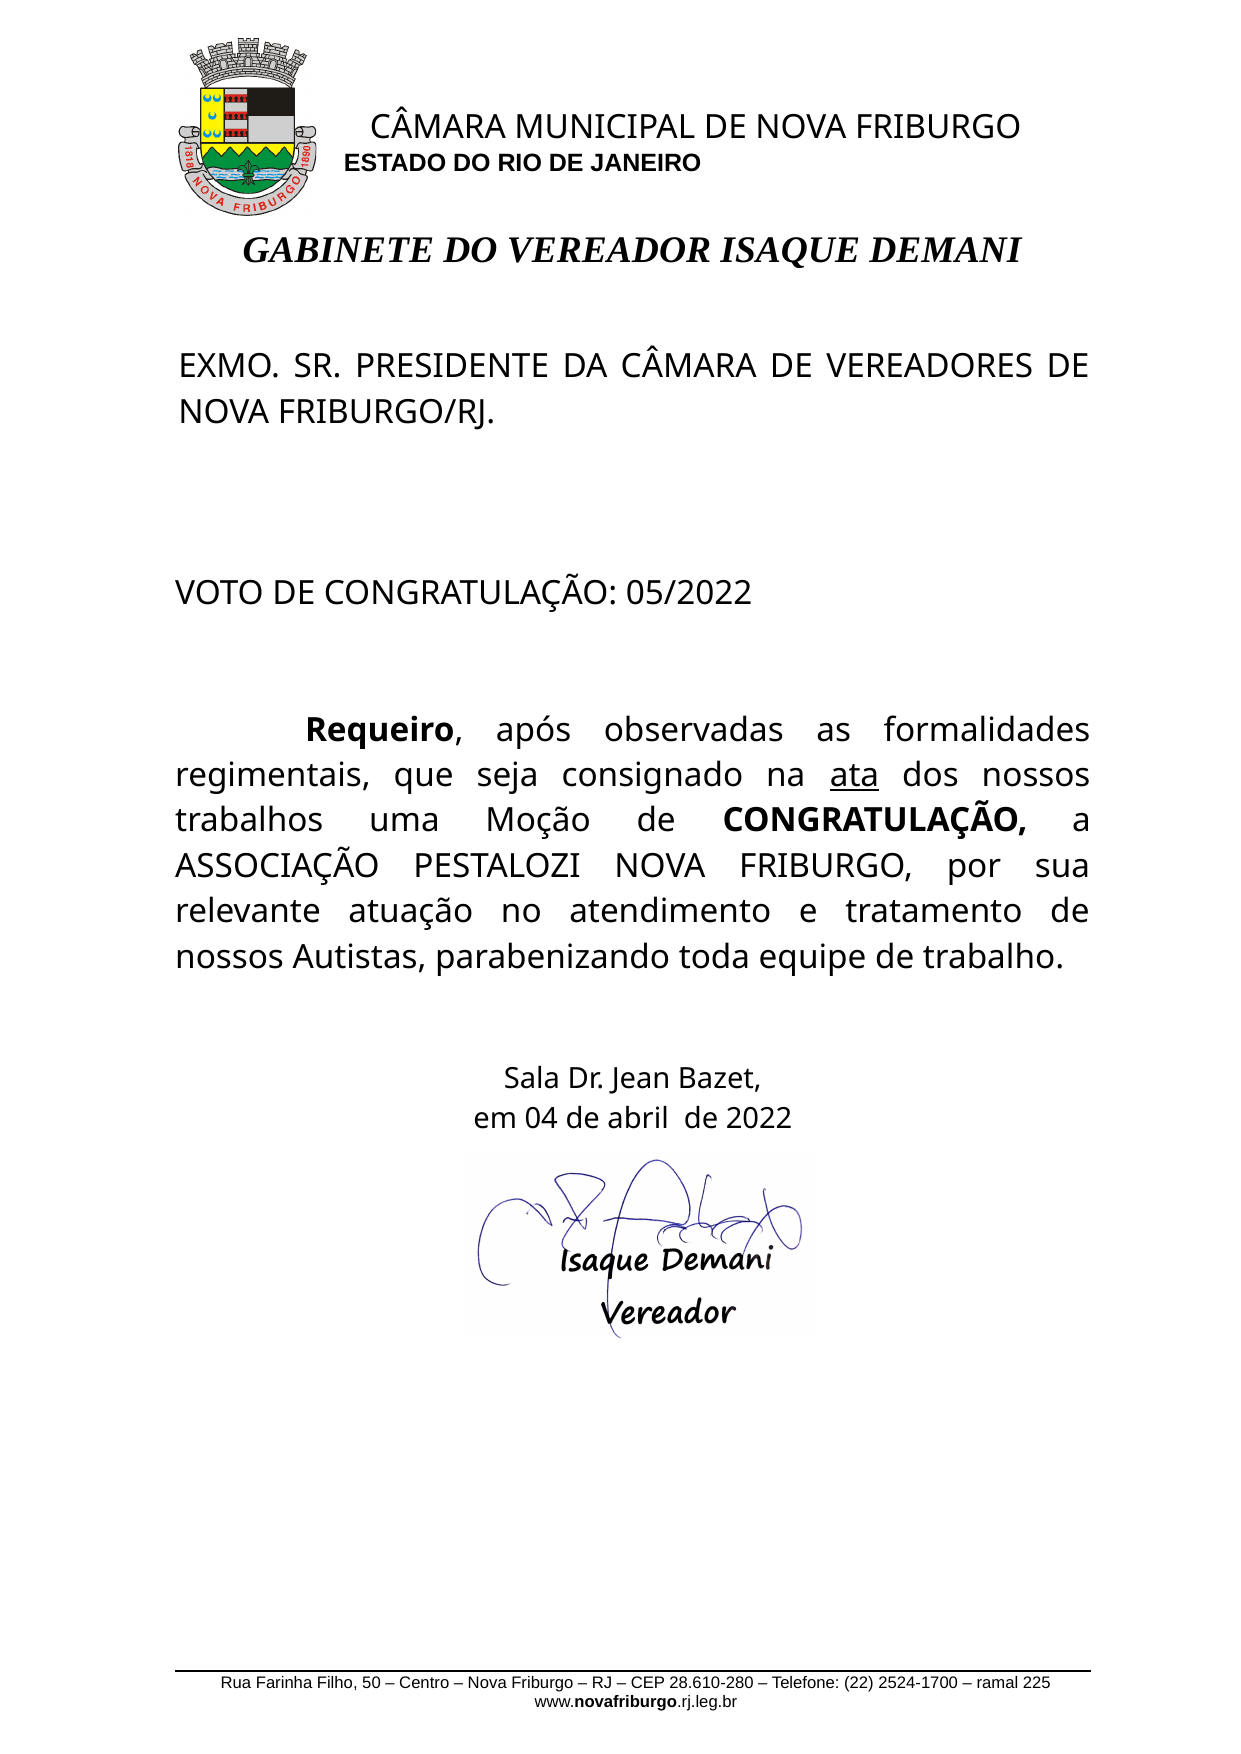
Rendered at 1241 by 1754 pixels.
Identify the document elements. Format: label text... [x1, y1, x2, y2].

text em 04 de abril de 2022 [175, 1097, 1091, 1137]
text EXMO. SR. PRESIDENTE DA CÂMARA DE VEREADORES DE NOVA FRIBURGO/RJ. [178, 342, 1091, 433]
text Sala Dr. Jean Bazet, [175, 1057, 1091, 1097]
text Requeiro, após observadas as formalidades regimentais, que seja consignado na ata dos nossos trabalhos uma Moção de CONGRATULAÇÃO, a ASSOCIAÇÃO PESTALOZI NOVA FRIBURGO, por sua relevante atuação no atendimento e tratamento de nossos Autistas, parabenizando toda equipe de trabalho. [175, 705, 1091, 978]
text GABINETE DO VEREADOR ISAQUE DEMANI [173, 227, 1091, 270]
text VOTO DE CONGRATULAÇÃO: 05/2022 [175, 569, 1091, 614]
picture [464, 1149, 814, 1339]
